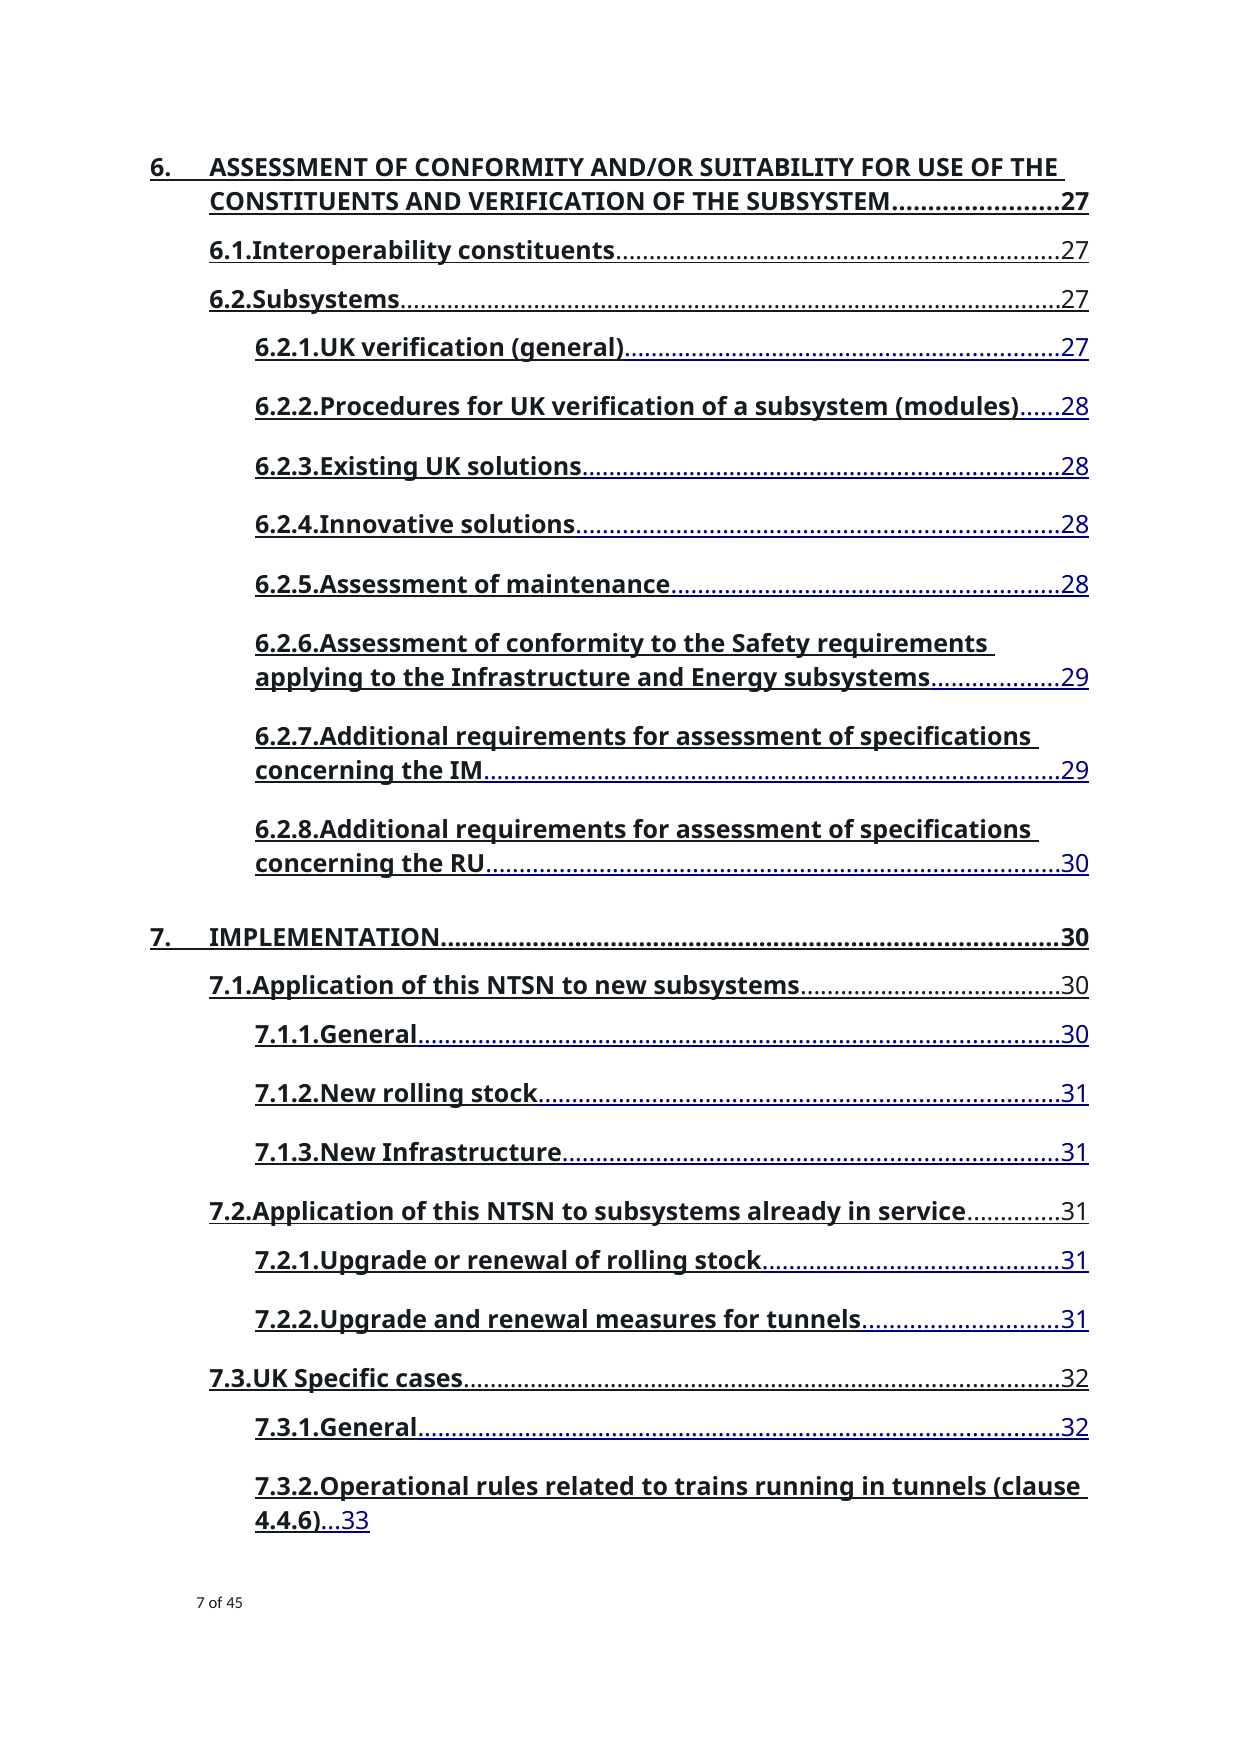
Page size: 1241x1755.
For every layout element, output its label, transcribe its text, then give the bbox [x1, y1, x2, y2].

text 7.1.2. New rolling stock 31 [255, 1076, 1090, 1110]
text 6.2.4. Innovative solutions 28 [255, 507, 1090, 541]
text 7.1.3. New Infrastructure 31 [255, 1135, 1090, 1169]
text 7.2.1. Upgrade or renewal of rolling stock 31 [255, 1242, 1090, 1276]
text 6.2.2. Procedures for UK verification of a subsystem (modules) 28 [255, 389, 1090, 423]
text 6.2.7. Additional requirements for assessment of specifications concerning the IM 29 [255, 718, 1090, 787]
text 6.2.3. Existing UK solutions 28 [255, 448, 1090, 482]
text 6. ASSESSMENT OF CONFORMITY AND/OR SUITABILITY FOR USE OF THE CONSTITUENTS AND VERIFICATION OF THE SUBSYSTEM 27 [150, 150, 1090, 218]
text 7.1. Application of this NTSN to new subsystems 30 [209, 968, 1090, 1002]
text 6.2.8. Additional requirements for assessment of specifications concerning the RU 30 [255, 812, 1090, 880]
text 7.3. UK Specific cases 32 [209, 1361, 1090, 1394]
text 7.2. Application of this NTSN to subsystems already in service 31 [209, 1194, 1090, 1228]
text 6.2.6. Assessment of conformity to the Safety requirements applying to the Infrastructure and Energy subsystems 29 [255, 625, 1090, 693]
text 6.2. Subsystems 27 [209, 281, 1090, 315]
text 7.3.2. Operational rules related to trains running in tunnels (clause 4.4.6) 33 [255, 1468, 1090, 1536]
text 6.2.5. Assessment of maintenance 28 [255, 566, 1090, 600]
text 6.2.1. UK verification (general) 27 [255, 330, 1090, 364]
text 7. IMPLEMENTATION 30 [150, 919, 1090, 953]
text 7.1.1. General 30 [255, 1017, 1090, 1051]
text 7.2.2. Upgrade and renewal measures for tunnels 31 [255, 1301, 1090, 1336]
text 7.3.1. General 32 [255, 1409, 1090, 1443]
text 6.1. Interoperability constituents 27 [209, 233, 1090, 267]
